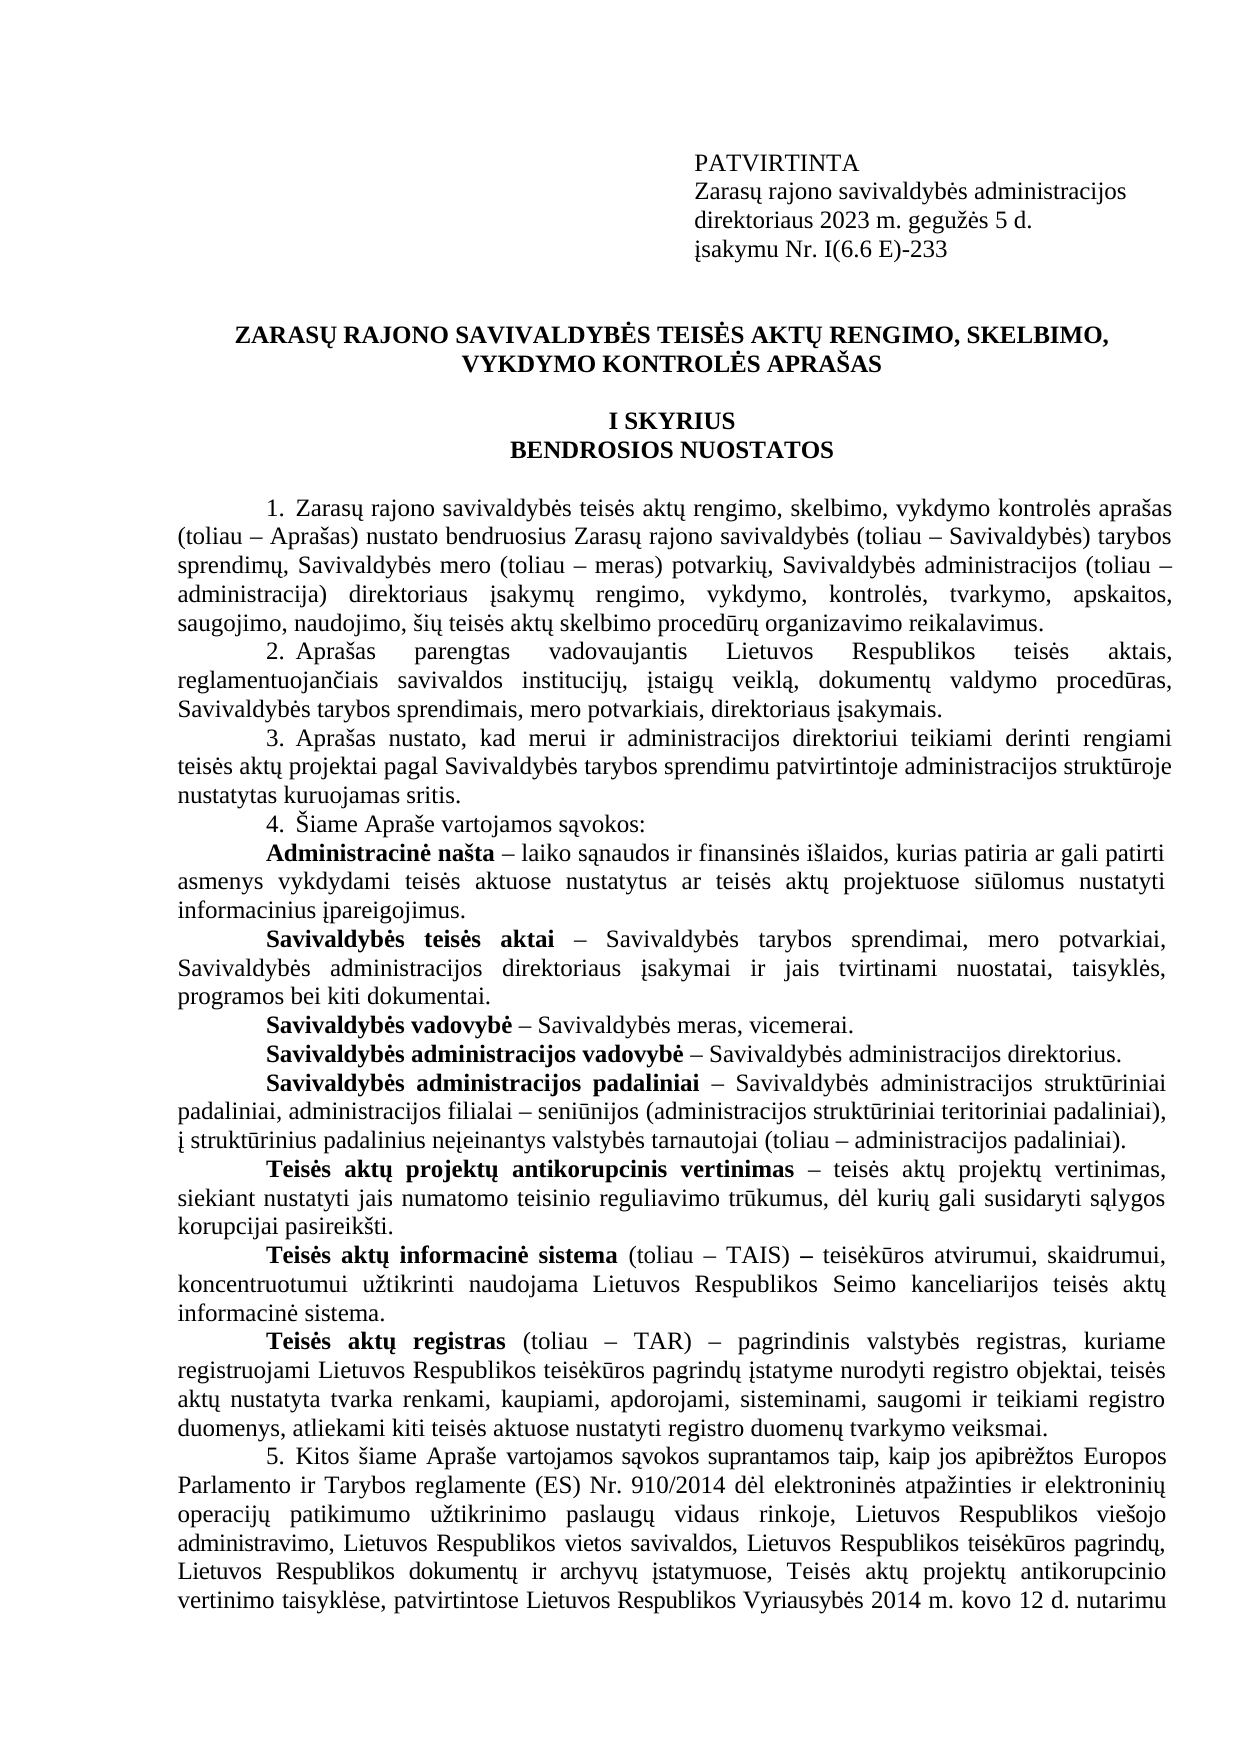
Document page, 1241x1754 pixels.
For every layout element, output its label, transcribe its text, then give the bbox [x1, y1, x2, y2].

text I SKYRIUS [177, 406, 1167, 435]
text 1. Zarasų rajono savivaldybės teisės aktų rengimo, skelbimo, vykdymo kontrolės aprašas (toliau – Aprašas) nustato bendruosius Zarasų rajono savivaldybės (toliau – Savivaldybės) tarybos sprendimų, Savivaldybės mero (toliau – meras) potvarkių, Savivaldybės administracijos (toliau – administracija) direktoriaus įsakymų rengimo, vykdymo, kontrolės, tvarkymo, apskaitos, saugojimo, naudojimo, šių teisės aktų skelbimo procedūrų organizavimo reikalavimus. [177, 493, 1173, 636]
text ZARASŲ RAJONO SAVIVALDYBĖS TEISĖS AKTŲ RENGIMO, SKELBIMO, VYKDYMO KONTROLĖS APRAŠAS [177, 320, 1167, 378]
text Savivaldybės teisės aktai – Savivaldybės tarybos sprendimai, mero potvarkiai, Savivaldybės administracijos direktoriaus įsakymai ir jais tvirtinami nuostatai, taisyklės, programos bei kiti dokumentai. [177, 924, 1167, 1010]
text Savivaldybės administracijos padaliniai – Savivaldybės administracijos struktūriniai padaliniai, administracijos filialai – seniūnijos (administracijos struktūriniai teritoriniai padaliniai), į struktūrinius padalinius neįeinantys valstybės tarnautojai (toliau – administracijos padaliniai). [177, 1068, 1167, 1154]
text 2. Aprašas parengtas vadovaujantis Lietuvos Respublikos teisės aktais, reglamentuojančiais savivaldos institucijų, įstaigų veiklą, dokumentų valdymo procedūras, Savivaldybės tarybos sprendimais, mero potvarkiais, direktoriaus įsakymais. [177, 636, 1173, 723]
text 5. Kitos šiame Apraše vartojamos sąvokos suprantamos taip, kaip jos apibrėžtos Europos Parlamento ir Tarybos reglamente (ES) Nr. 910/2014 dėl elektroninės atpažinties ir elektroninių operacijų patikimumo užtikrinimo paslaugų vidaus rinkoje, Lietuvos Respublikos viešojo administravimo, Lietuvos Respublikos vietos savivaldos, Lietuvos Respublikos teisėkūros pagrindų, Lietuvos Respublikos dokumentų ir archyvų įstatymuose, Teisės aktų projektų antikorupcinio vertinimo taisyklėse, patvirtintose Lietuvos Respublikos Vyriausybės 2014 m. kovo 12 d. nutarimu [177, 1441, 1167, 1614]
text Savivaldybės vadovybė – Savivaldybės meras, vicemerai. [177, 1010, 1167, 1039]
text Administracinė našta – laiko sąnaudos ir finansinės išlaidos, kurias patiria ar gali patirti asmenys vykdydami teisės aktuose nustatytus ar teisės aktų projektuose siūlomus nustatyti informacinius įpareigojimus. [177, 838, 1167, 924]
text 4. Šiame Apraše vartojamos sąvokos: [177, 809, 1167, 838]
text BENDROSIOS NUOSTATOS [177, 435, 1167, 464]
text įsakymu Nr. I(6.6 E)-233 [694, 234, 1167, 263]
text PATVIRTINTA [694, 148, 1167, 176]
text Savivaldybės administracijos vadovybė – Savivaldybės administracijos direktorius. [177, 1039, 1167, 1068]
text Teisės aktų informacinė sistema (toliau – TAIS) – teisėkūros atvirumui, skaidrumui, koncentruotumui užtikrinti naudojama Lietuvos Respublikos Seimo kanceliarijos teisės aktų informacinė sistema. [177, 1240, 1167, 1326]
text Teisės aktų registras (toliau – TAR) – pagrindinis valstybės registras, kuriame registruojami Lietuvos Respublikos teisėkūros pagrindų įstatyme nurodyti registro objektai, teisės aktų nustatyta tvarka renkami, kaupiami, apdorojami, sisteminami, saugomi ir teikiami registro duomenys, atliekami kiti teisės aktuose nustatyti registro duomenų tvarkymo veiksmai. [177, 1326, 1167, 1441]
text Teisės aktų projektų antikorupcinis vertinimas – teisės aktų projektų vertinimas, siekiant nustatyti jais numatomo teisinio reguliavimo trūkumus, dėl kurių gali susidaryti sąlygos korupcijai pasireikšti. [177, 1154, 1167, 1240]
text direktoriaus 2023 m. gegužės 5 d. [694, 205, 1167, 234]
text Zarasų rajono savivaldybės administracijos [694, 176, 1167, 205]
text 3. Aprašas nustato, kad merui ir administracijos direktoriui teikiami derinti rengiami teisės aktų projektai pagal Savivaldybės tarybos sprendimu patvirtintoje administracijos struktūroje nustatytas kuruojamas sritis. [177, 723, 1173, 809]
